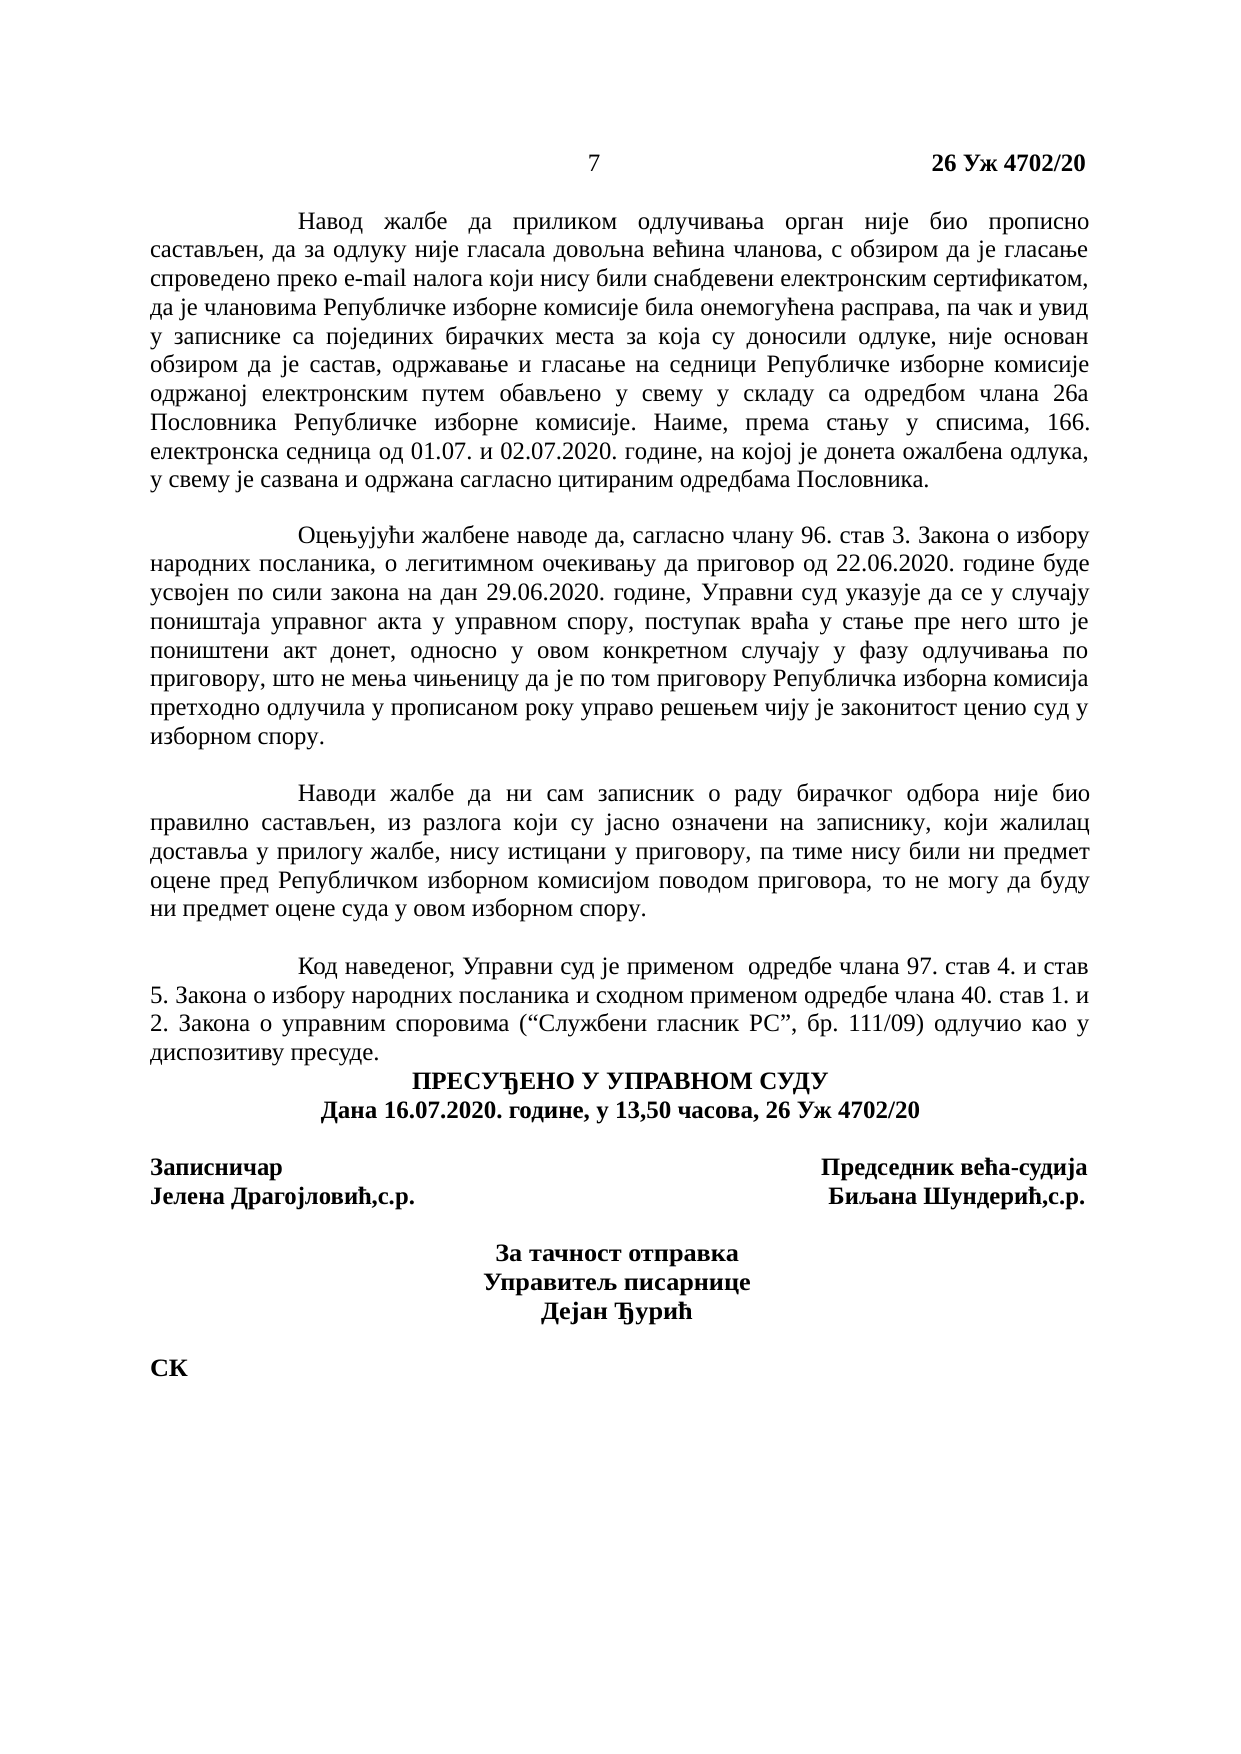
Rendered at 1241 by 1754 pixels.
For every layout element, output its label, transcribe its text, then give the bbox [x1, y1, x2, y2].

text Дана 16.07.2020. године, у 13,50 часова, 26 Уж 4702/20 [150, 1095, 1090, 1123]
text ПРЕСУЂЕНО У УПРАВНОМ СУДУ [150, 1066, 1090, 1095]
text Управитељ писарнице [150, 1267, 1090, 1296]
text Јелена Драгојловић,с.р. Биљана Шундерић,с.р. [150, 1181, 1090, 1210]
text СК [150, 1353, 1090, 1382]
text Код наведеног, Управни суд је применом одредбе члана 97. став 4. и став 5. Закона о избору народних посланика и сходном применом одредбе члана 40. став 1. и 2. Закона о управним споровима (“Службени гласник РС”, бр. 111/09) одлучио као у диспозитиву пресуде. [150, 951, 1090, 1066]
text Оцењујући жалбене наводе да, сагласно члану 96. став 3. Закона о избору народних посланика, о легитимном очекивању да приговор од 22.06.2020. године буде усвојен по сили закона на дан 29.06.2020. године, Управни суд указује да се у случају поништаја управног акта у управном спору, поступак враћа у стање пре него што је поништени акт донет, односно у овом конкретном случају у фазу одлучивања по приговору, што не мења чињеницу да је по том приговору Републичка изборна комисија претходно одлучила у прописаном року управо решењем чију је законитост ценио суд у изборном спору. [150, 520, 1090, 750]
text Навод жалбе да приликом одлучивања орган није био прописно састављен, да за одлуку није гласала довољна већина чланова, с обзиром да је гласање спроведено преко e-mail налога који нису били снабдевени електронским сертификатом, да је члановима Републичке изборне комисије била онемогућена расправа, па чак и увид у записнике са појединих бирачких места за која су доносили одлуке, није основан обзиром да је састав, одржавање и гласање на седници Републичке изборне комисије одржаној електронским путем обављено у свему у складу са одредбом члана 26а Пословника Републичке изборне комисије. Наиме, према стању у списима, 166. електронска седница од 01.07. и 02.07.2020. године, на којој је донета ожалбена одлука, у свему је сазвана и одржана сагласно цитираним одредбама Пословника. [150, 206, 1090, 493]
text Наводи жалбе да ни сам записник о раду бирачког одбора није био правилно састављен, из разлога који су јасно означени на записнику, који жалилац доставља у прилогу жалбе, нису истицани у приговору, па тиме нису били ни предмет оцене пред Републичком изборном комисијом поводом приговора, то не могу да буду ни предмет оцене суда у овом изборном спору. [150, 778, 1090, 922]
text За тачност отправка [150, 1238, 1090, 1267]
text Записничар Председник већа-судија [150, 1152, 1090, 1181]
text Дејан Ђурић [150, 1296, 1090, 1325]
